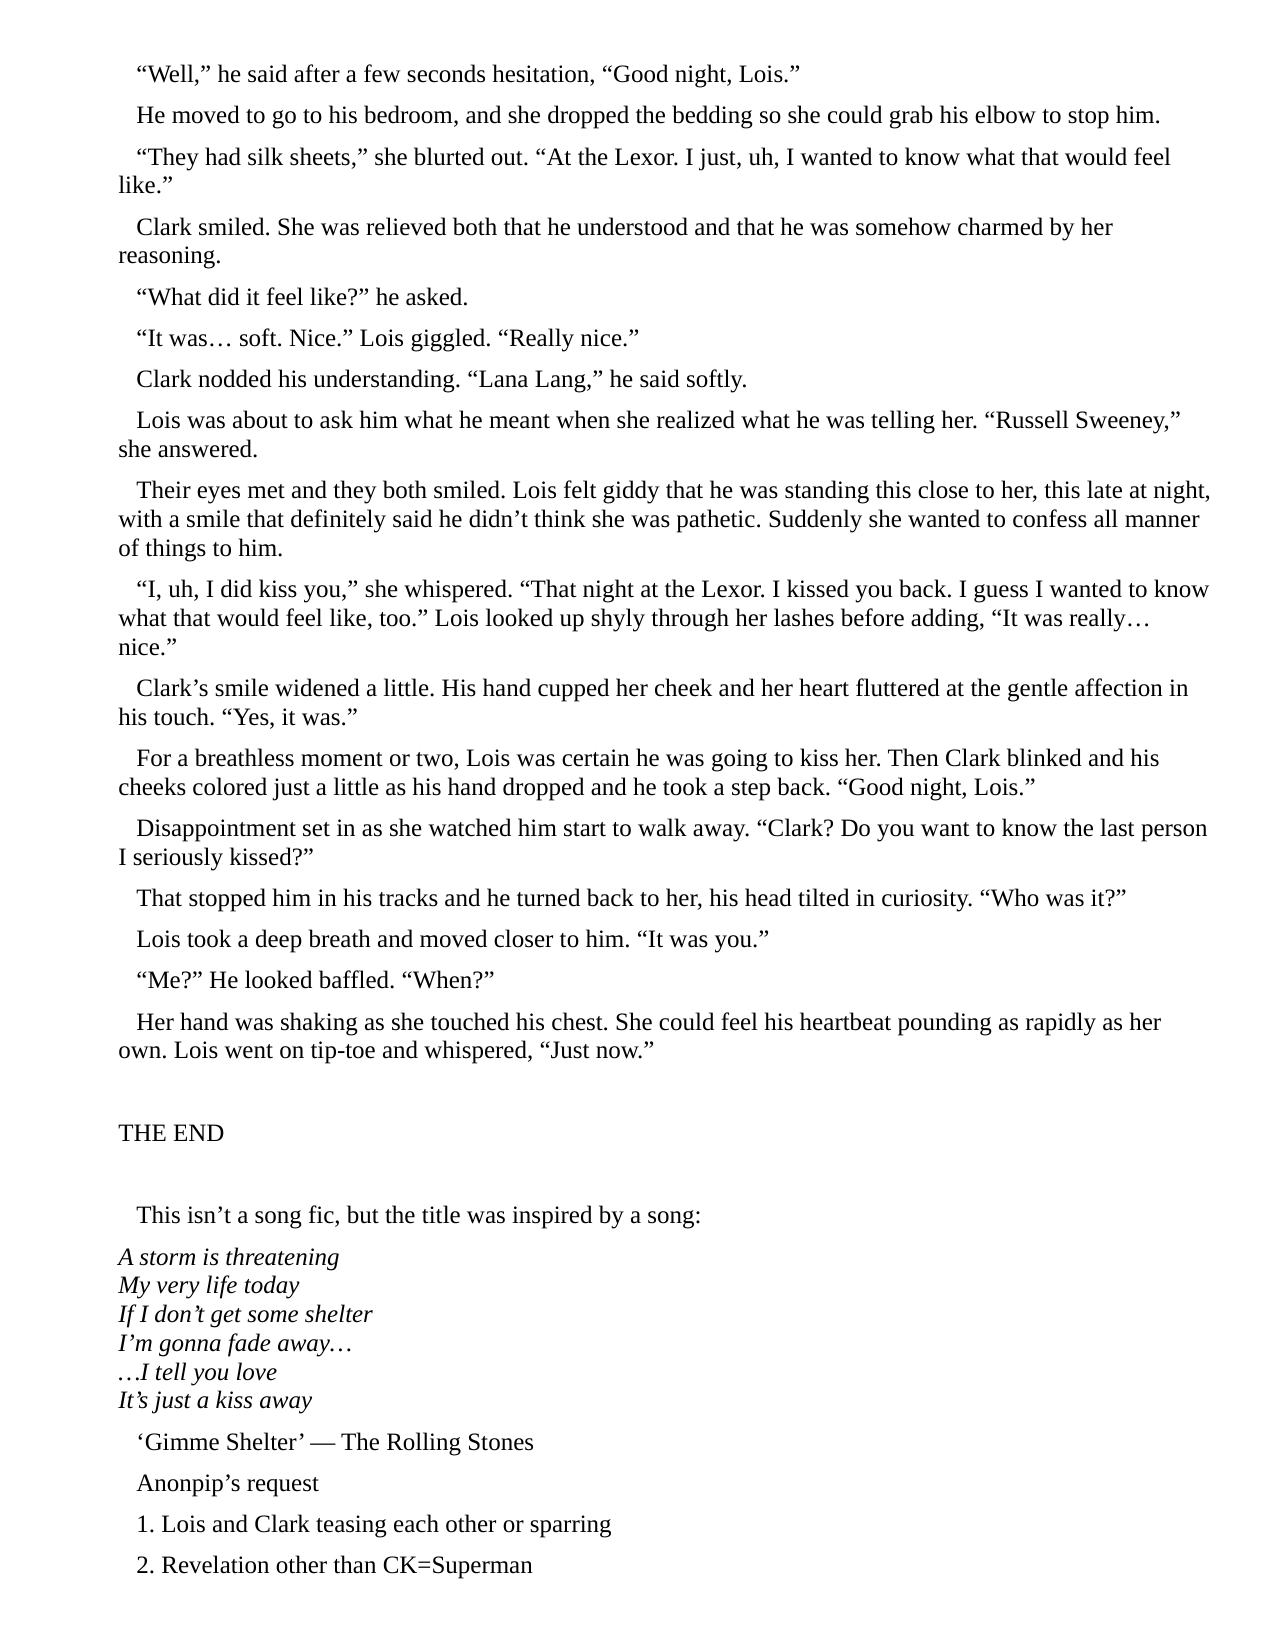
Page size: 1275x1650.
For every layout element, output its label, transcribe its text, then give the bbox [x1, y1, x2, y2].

text Lois was about to ask him what he meant when she realized what he was telling her. “Russell Sweeney,” she answered. [118, 405, 1216, 463]
text Lois took a deep breath and moved closer to him. “It was you.” [118, 924, 1216, 953]
text Clark nodded his understanding. “Lana Lang,” he said softly. [118, 364, 1216, 393]
text Clark’s smile widened a little. His hand cupped her cheek and her heart fluttered at the gentle affection in his touch. “Yes, it was.” [118, 673, 1216, 730]
text “It was… soft. Nice.” Lois giggled. “Really nice.” [118, 323, 1216, 352]
text ‘Gimme Shelter’ — The Rolling Stones [118, 1427, 1216, 1455]
text “I, uh, I did kiss you,” she whispered. “That night at the Lexor. I kissed you back. I guess I wanted to know what that would feel like, too.” Lois looked up shyly through her lashes before adding, “It was really… nice.” [118, 574, 1216, 660]
text 1. Lois and Clark teasing each other or sparring [118, 1509, 1216, 1538]
text He moved to go to his bedroom, and she dropped the bedding so she could grab his elbow to stop him. [118, 100, 1216, 129]
text Her hand was shaking as she touched his chest. She could feel his heartbeat pounding as rapidly as her own. Lois went on tip-toe and whispered, “Just now.” [118, 1007, 1216, 1064]
text 2. Revelation other than CK=Superman [118, 1550, 1216, 1579]
text This isn’t a song fic, but the title was inspired by a song: [118, 1200, 1216, 1229]
text THE END [118, 1118, 1216, 1147]
text “Me?” He looked baffled. “When?” [118, 965, 1216, 994]
text Clark smiled. She was relieved both that he understood and that he was somehow charmed by her reasoning. [118, 212, 1216, 269]
text A storm is threatening My very life today If I don’t get some shelter I’m gonna fade away… …I tell you love It’s just a kiss away [118, 1242, 1216, 1414]
text “What did it feel like?” he asked. [118, 282, 1216, 310]
text That stopped him in his tracks and he turned back to her, his head tilted in curiosity. “Who was it?” [118, 883, 1216, 912]
text “They had silk sheets,” she blurted out. “At the Lexor. I just, uh, I wanted to know what that would feel like.” [118, 142, 1216, 199]
text “Well,” he said after a few seconds hesitation, “Good night, Lois.” [118, 59, 1216, 88]
text Anonpip’s request [118, 1468, 1216, 1497]
text For a breathless moment or two, Lois was certain he was going to kiss her. Then Clark blinked and his cheeks colored just a little as his hand dropped and he took a step back. “Good night, Lois.” [118, 743, 1216, 800]
text Their eyes met and they both smiled. Lois felt giddy that he was standing this close to her, this late at night, with a smile that definitely said he didn’t think she was pathetic. Suddenly she wanted to confess all manner of things to him. [118, 475, 1216, 562]
text Disappointment set in as she watched him start to walk away. “Clark? Do you want to know the last person I seriously kissed?” [118, 813, 1216, 870]
